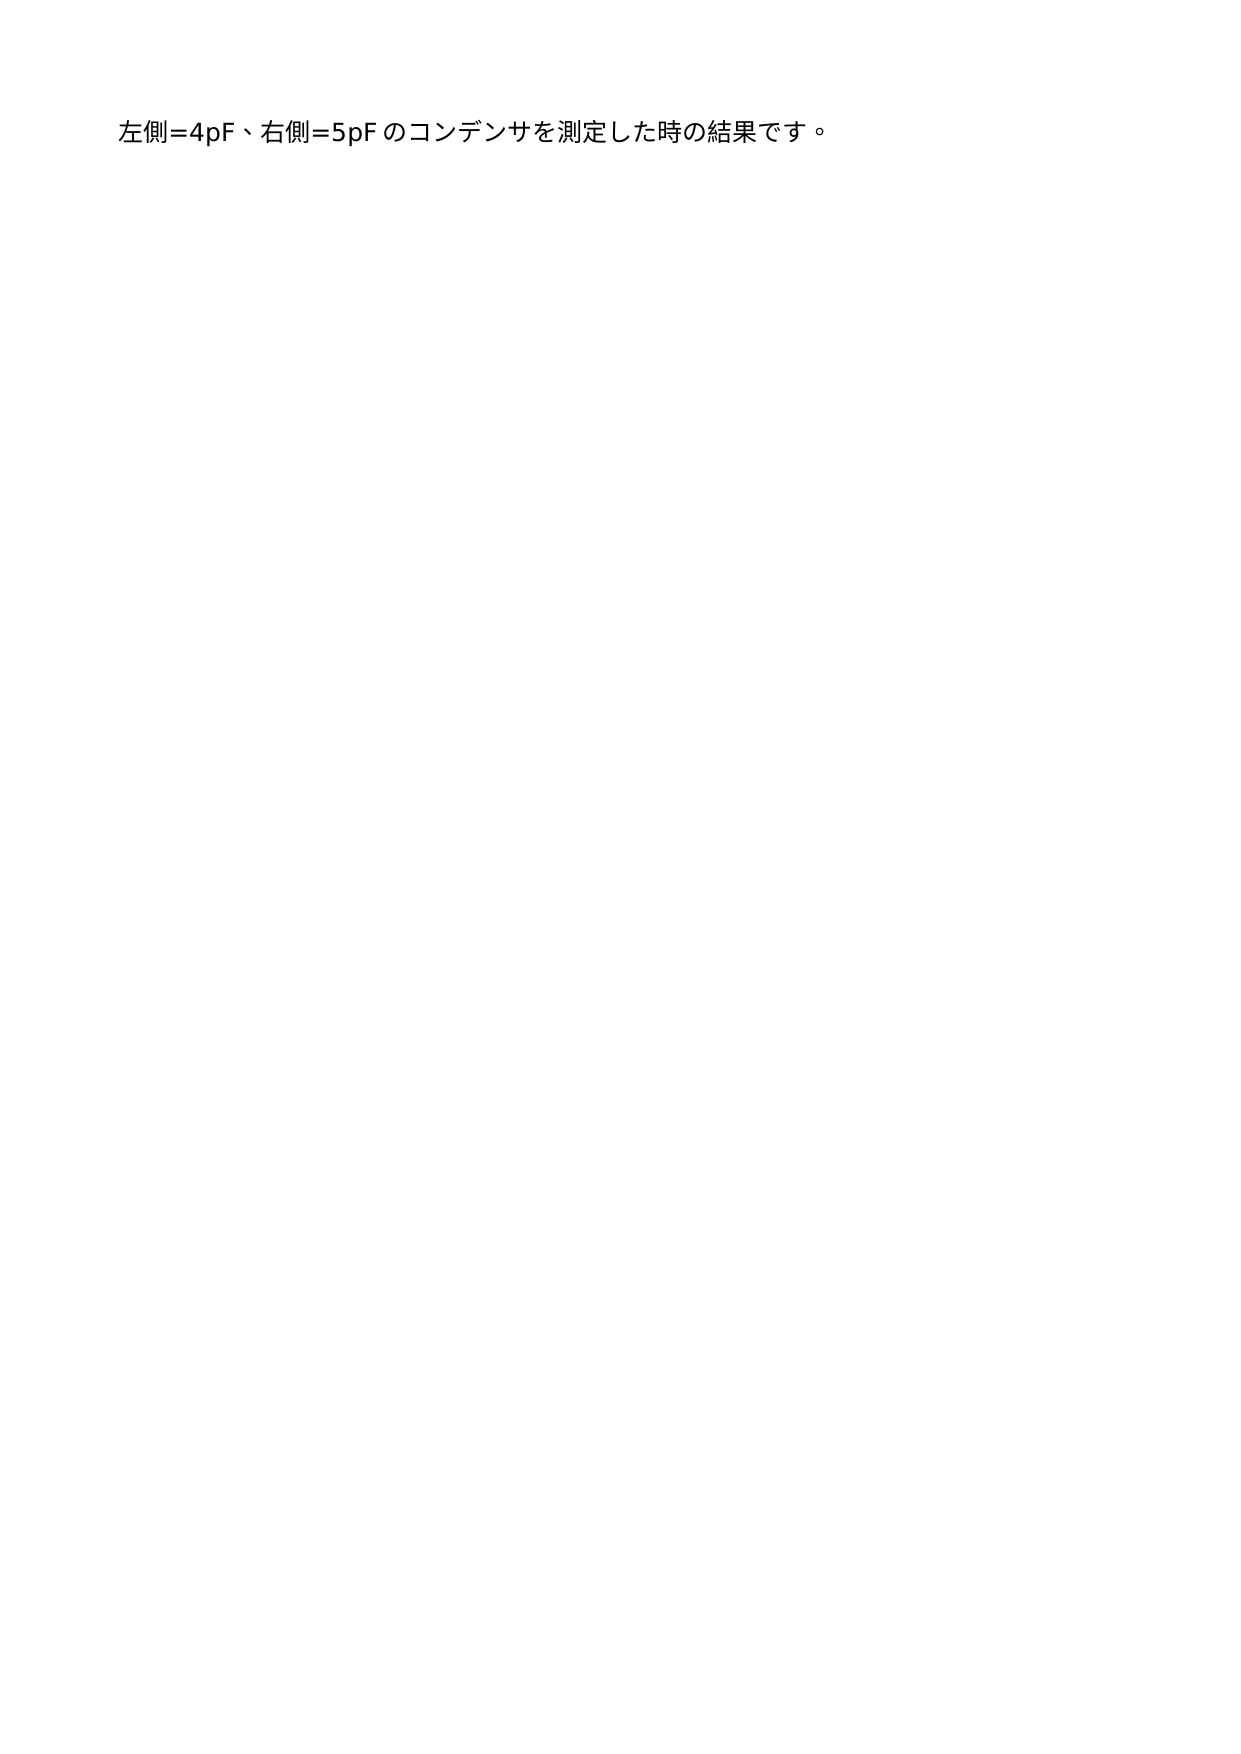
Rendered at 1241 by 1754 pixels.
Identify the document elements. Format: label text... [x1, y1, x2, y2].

text 左側=4pF、右側=5pFのコンデンサを測定した時の結果です。 [118, 118, 1122, 147]
